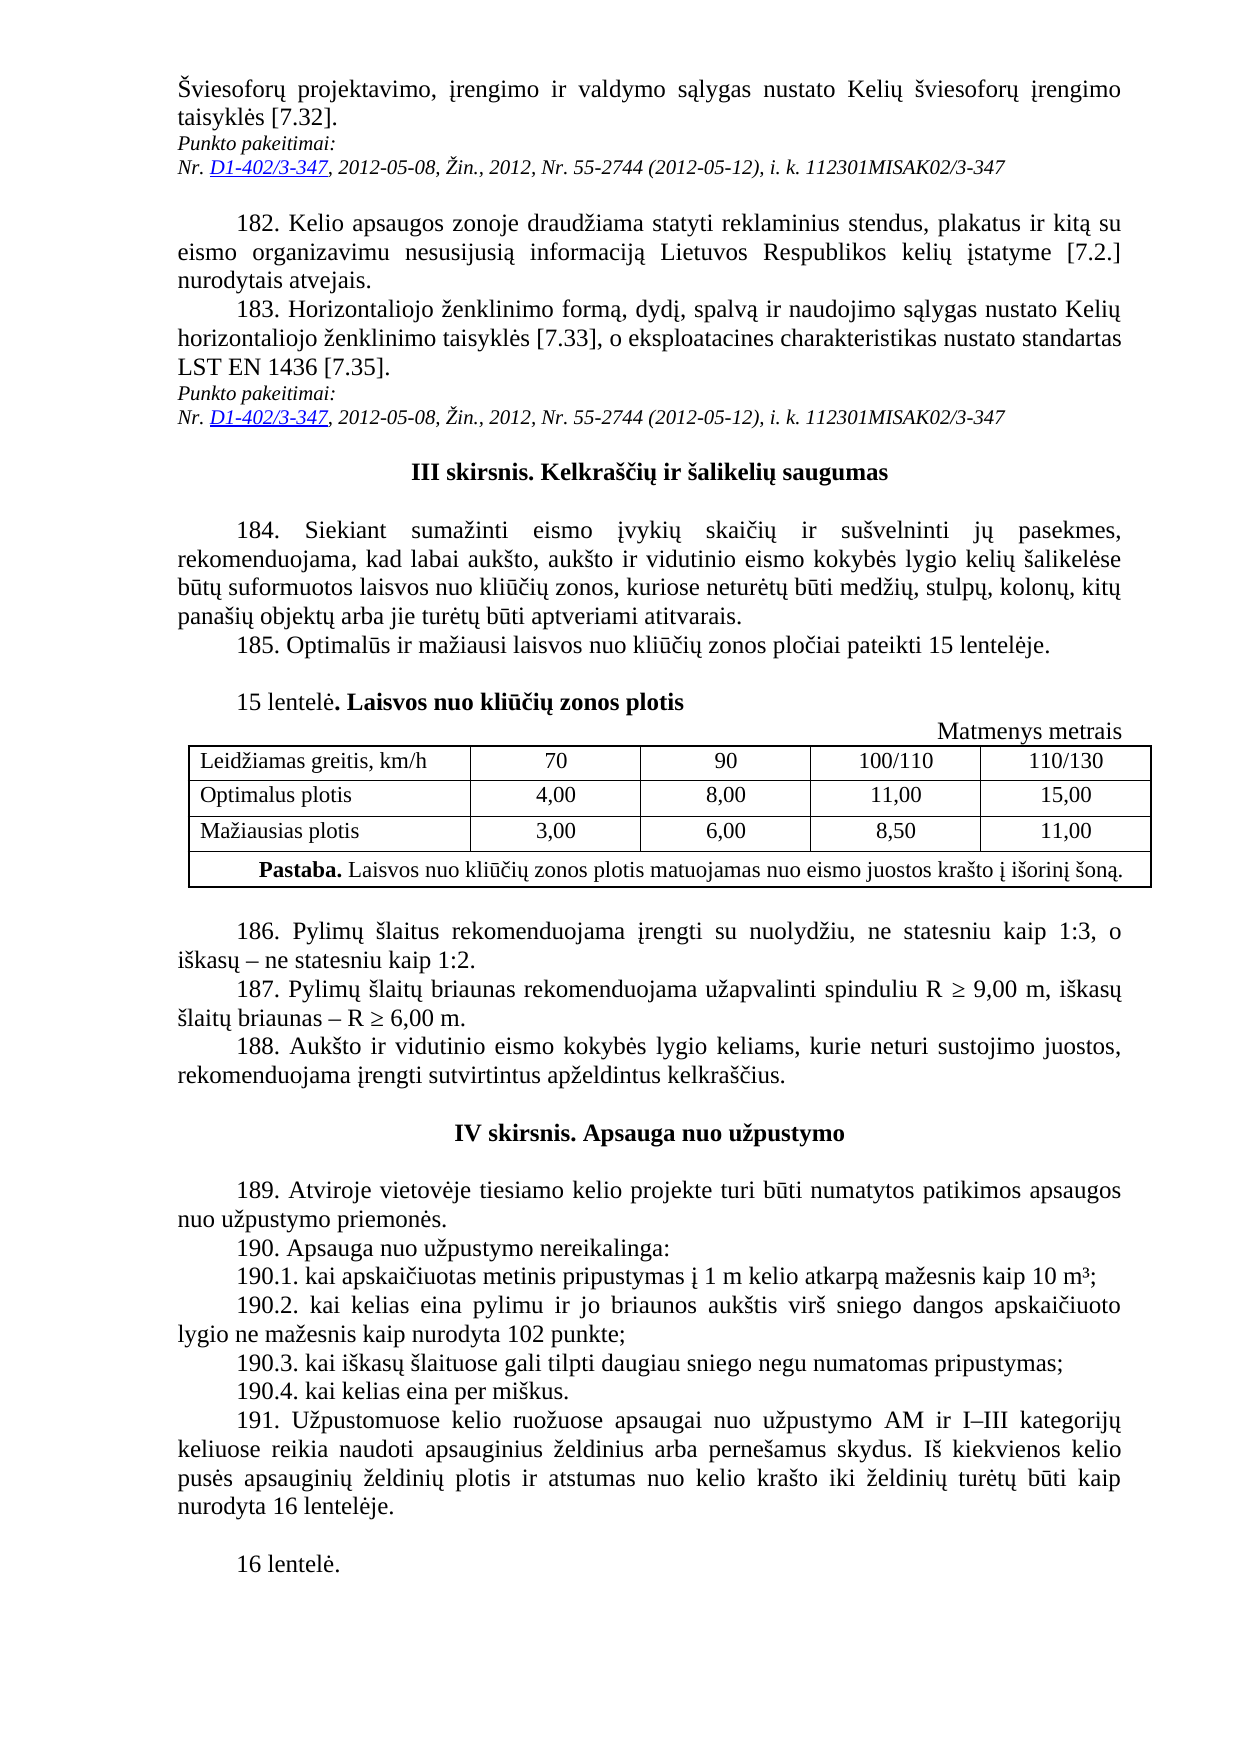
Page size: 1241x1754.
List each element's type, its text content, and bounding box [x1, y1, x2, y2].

table_header 100/110 [811, 747, 980, 780]
text 190.1. kai apskaičiuotas metinis pripustymas į 1 m kelio atkarpą mažesnis kaip 10 m³; [177, 1261, 1122, 1290]
table_cell 15,00 [981, 781, 1150, 816]
table_cell 4,00 [471, 781, 640, 816]
table_cell 11,00 [981, 817, 1150, 851]
text 15 lentelė. Laisvos nuo kliūčių zonos plotis [177, 687, 1122, 716]
text 182. Kelio apsaugos zonoje draudžiama statyti reklaminius stendus, plakatus ir kitą su eismo organizavimu nesusijusią informaciją Lietuvos Respublikos kelių įstatyme [7.2.] nurodytais atvejais. [177, 208, 1122, 294]
table_header 110/130 [981, 747, 1150, 780]
table_cell Optimalus plotis [190, 781, 470, 816]
table_header Leidžiamas greitis, km/h [190, 747, 470, 780]
subtitle IV skirsnis. Apsauga nuo užpustymo [177, 1118, 1122, 1146]
text Matmenys metrais [177, 716, 1122, 745]
table_cell Pastaba. Laisvos nuo kliūčių zonos plotis matuojamas nuo eismo juostos krašto į išorinį šoną. [190, 852, 1150, 886]
table_cell 8,00 [641, 781, 810, 816]
text Punkto pakeitimai: [177, 381, 1122, 405]
text Šviesoforų projektavimo, įrengimo ir valdymo sąlygas nustato Kelių šviesoforų įrengimo taisyklės [7.32]. [177, 74, 1122, 131]
text Nr. D1-402/3-347, 2012-05-08, Žin., 2012, Nr. 55-2744 (2012-05-12), i. k. 112301MISAK02/3-347 [177, 155, 1122, 179]
text 189. Atviroje vietovėje tiesiamo kelio projekte turi būti numatytos patikimos apsaugos nuo užpustymo priemonės. [177, 1175, 1122, 1233]
table_cell 3,00 [471, 817, 640, 851]
subtitle III skirsnis. Kelkraščių ir šalikelių saugumas [177, 457, 1122, 486]
text Punkto pakeitimai: [177, 131, 1122, 155]
text 184. Siekiant sumažinti eismo įvykių skaičių ir sušvelninti jų pasekmes, rekomenduojama, kad labai aukšto, aukšto ir vidutinio eismo kokybės lygio kelių šalikelėse būtų suformuotos laisvos nuo kliūčių zonos, kuriose neturėtų būti medžių, stulpų, kolonų, kitų panašių objektų arba jie turėtų būti aptveriami atitvarais. [177, 515, 1122, 630]
text 183. Horizontaliojo ženklinimo formą, dydį, spalvą ir naudojimo sąlygas nustato Kelių horizontaliojo ženklinimo taisyklės [7.33], o eksploatacines charakteristikas nustato standartas LST EN 1436 [7.35]. [177, 294, 1122, 381]
text 190.3. kai iškasų šlaituose gali tilpti daugiau sniego negu numatomas pripustymas; [177, 1348, 1122, 1376]
table_cell 11,00 [811, 781, 980, 816]
text 185. Optimalūs ir mažiausi laisvos nuo kliūčių zonos pločiai pateikti 15 lentelėje. [177, 630, 1122, 659]
text 186. Pylimų šlaitus rekomenduojama įrengti su nuolydžiu, ne statesniu kaip 1:3, o iškasų – ne statesniu kaip 1:2. [177, 916, 1122, 974]
table_cell 6,00 [641, 817, 810, 851]
text 190.4. kai kelias eina per miškus. [177, 1376, 1122, 1405]
text 191. Užpustomuose kelio ruožuose apsaugai nuo užpustymo AM ir I–III kategorijų keliuose reikia naudoti apsauginius želdinius arba pernešamus skydus. Iš kiekvienos kelio pusės apsauginių želdinių plotis ir atstumas nuo kelio krašto iki želdinių turėtų būti kaip nurodyta 16 lentelėje. [177, 1405, 1122, 1520]
table_cell 8,50 [811, 817, 980, 851]
text 190.2. kai kelias eina pylimu ir jo briaunos aukštis virš sniego dangos apskaičiuoto lygio ne mažesnis kaip nurodyta 102 punkte; [177, 1290, 1122, 1348]
text Nr. D1-402/3-347, 2012-05-08, Žin., 2012, Nr. 55-2744 (2012-05-12), i. k. 112301MISAK02/3-347 [177, 405, 1122, 429]
table_header 70 [471, 747, 640, 780]
table_cell Mažiausias plotis [190, 817, 470, 851]
text 190. Apsauga nuo užpustymo nereikalinga: [177, 1233, 1122, 1261]
table_header 90 [641, 747, 810, 780]
text 16 lentelė. [177, 1549, 1122, 1578]
text 187. Pylimų šlaitų briaunas rekomenduojama užapvalinti spinduliu R >=≥ 9,00 m, iškasų šlaitų briaunas – R >=≥ 6,00 m. [177, 974, 1122, 1031]
text 188. Aukšto ir vidutinio eismo kokybės lygio keliams, kurie neturi sustojimo juostos, rekomenduojama įrengti sutvirtintus apželdintus kelkraščius. [177, 1031, 1122, 1089]
